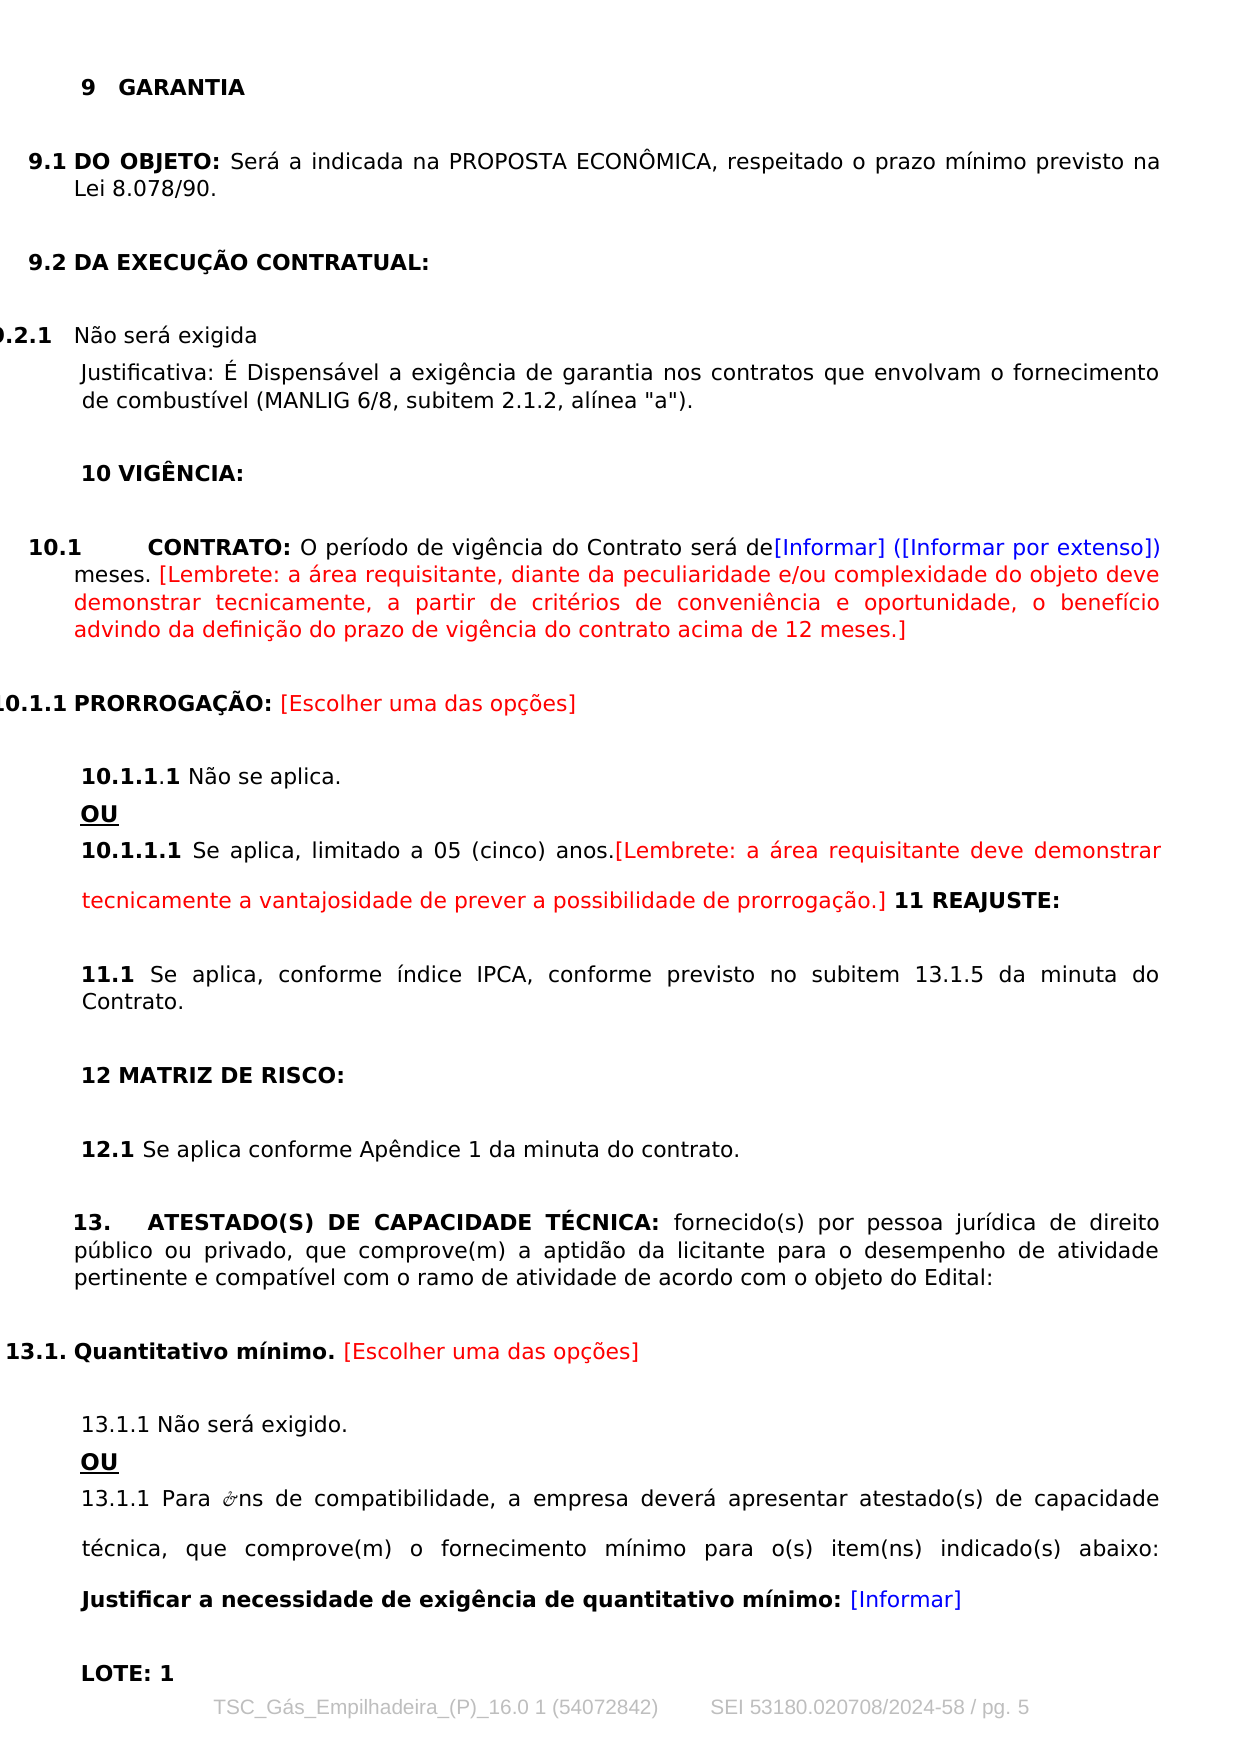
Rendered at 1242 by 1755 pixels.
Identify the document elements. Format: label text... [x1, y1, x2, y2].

text 10.1.1.1 Se aplica, limitado a 05 (cinco) anos.[Lembrete: a área requisitante deve demonstrar tecnicamente a vantajosidade de prever a possibilidade de prorrogação.] 11 REAJUSTE: [81, 838, 1161, 914]
text 13.1.1 Para ns de compatibilidade, a empresa deverá apresentar atestado(s) de capacidade técnica, que comprove(m) o fornecimento mínimo para o(s) item(ns) indicado(s) abaixo: Justificar a necessidade de exigência de quantitativo mínimo: [Informar] [81, 1486, 1160, 1612]
subtitle OU [80, 1449, 1181, 1476]
list ATESTADO(S) DE CAPACIDADE TÉCNICA: fornecido(s) por pessoa jurídica de direito público ou privado, que comprove(m) a aptidão da licitante para o desempenho de atividade pertinente e compatível com o ramo de atividade de acordo com o objeto do Edital: [72, 1211, 1160, 1291]
list CONTRATO: O período de vigência do Contrato será de[Informar] ([Informar por extenso]) meses. [Lembrete: a área requisitante, diante da peculiaridade e/ou complexidade do objeto deve demonstrar tecnicamente, a partir de critérios de conveniência e oportunidade, o benefício advindo da definição do prazo de vigência do contrato acima de 12 meses.] [28, 535, 1161, 642]
text LOTE: 1 [81, 1661, 1181, 1686]
list Quantitativo mínimo. [Escolher uma das opções] [5, 1339, 1181, 1364]
text 10.1.1.1 Não se aplica. [81, 764, 1160, 790]
list DA EXECUÇÃO CONTRATUAL: [28, 250, 1161, 275]
text 13.1.1 Não será exigido. [81, 1412, 1160, 1438]
text Justificativa: É Dispensável a exigência de garantia nos contratos que envolvam o fornecimento de combustível (MANLIG 6/8, subitem 2.1.2, alínea "a"). [81, 360, 1160, 413]
text 12.1 Se aplica conforme Apêndice 1 da minuta do contrato. [81, 1137, 1160, 1162]
list GARANTIA [81, 75, 1181, 101]
list MATRIZ DE RISCO: [81, 1063, 1181, 1089]
list PRORROGAÇÃO: [Escolher uma das opções] [0, 691, 1160, 716]
list VIGÊNCIA: [81, 461, 1181, 487]
text 11.1 Se aplica, conforme índice IPCA, conforme previsto no subitem 13.1.5 da minuta do Contrato. [81, 962, 1160, 1015]
list Não será exigida [0, 323, 1160, 349]
subtitle OU [80, 801, 1181, 828]
list DO OBJETO: Será a indicada na PROPOSTA ECONÔMICA, respeitado o prazo mínimo previsto na Lei 8.078/90. [28, 149, 1161, 202]
